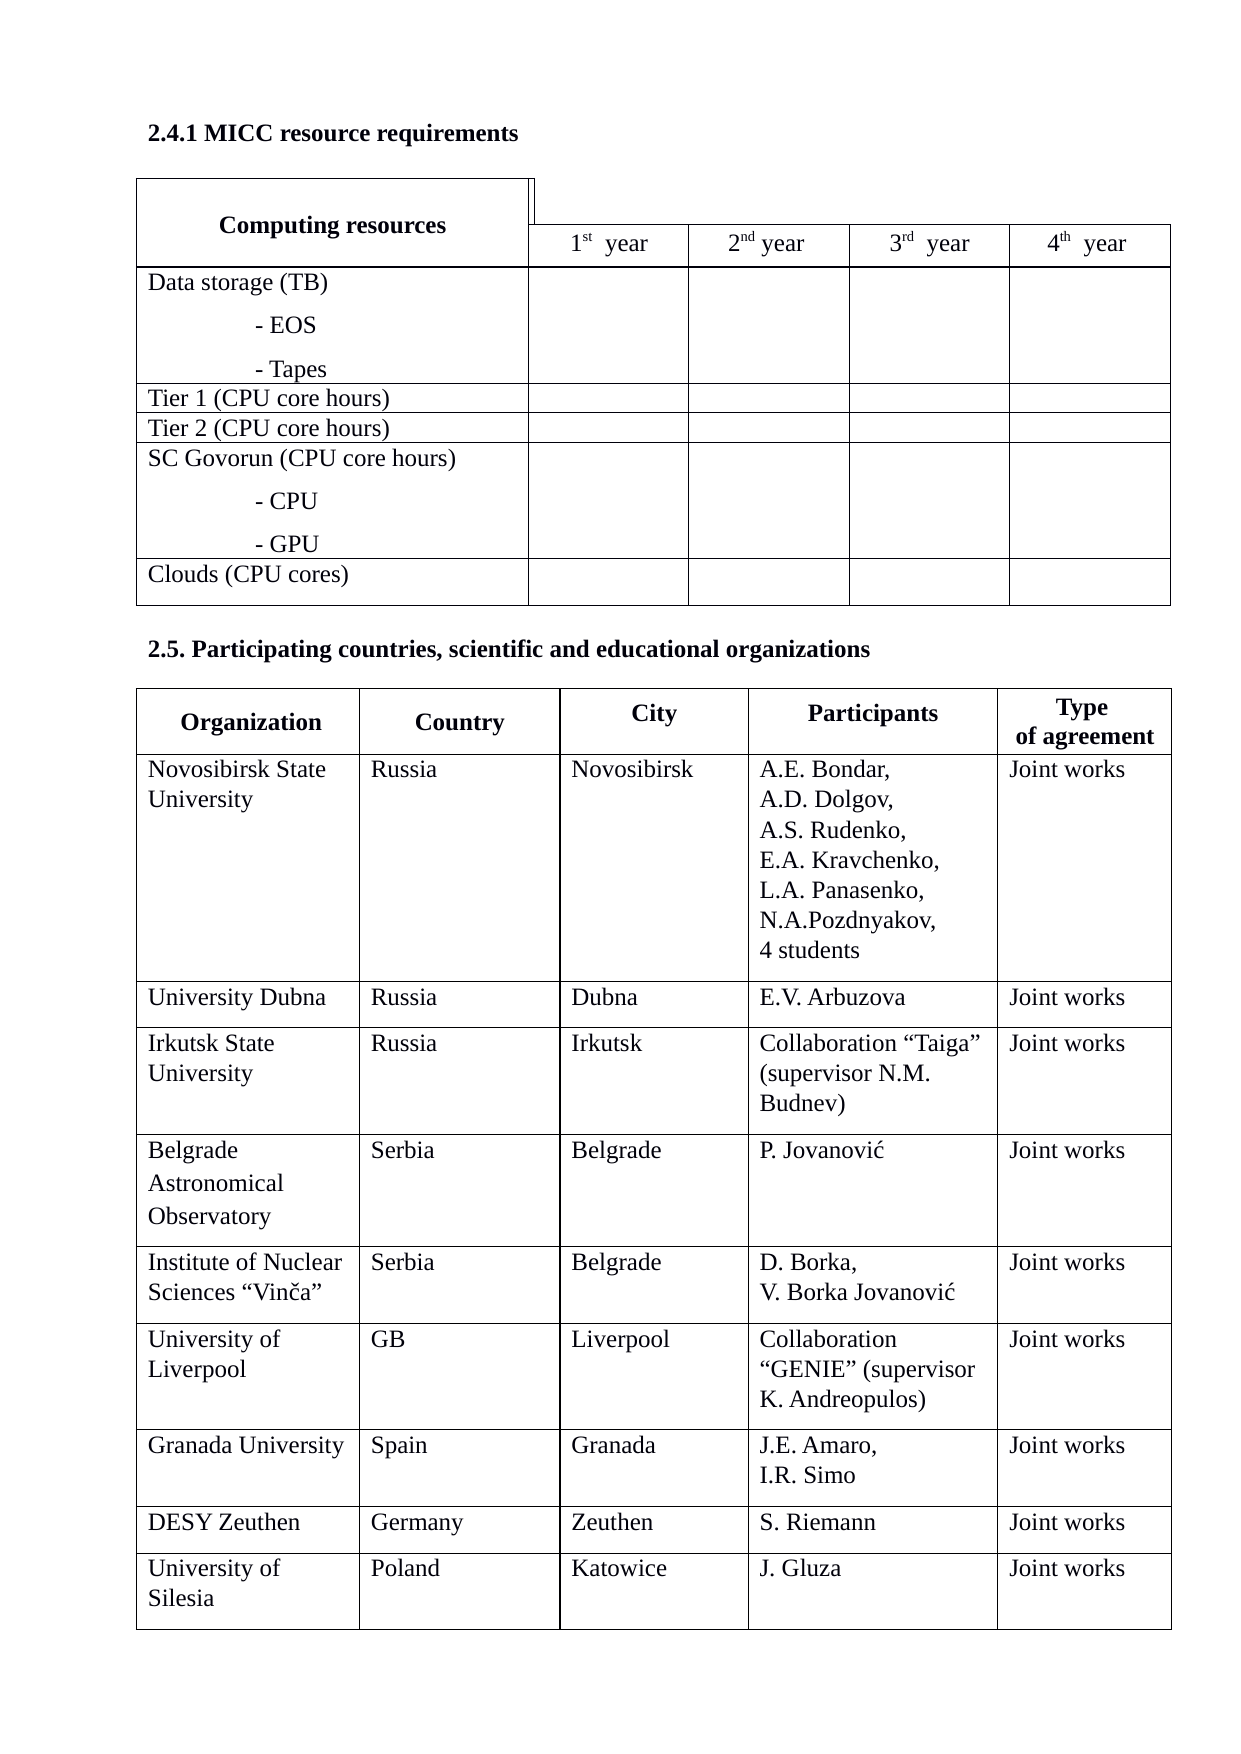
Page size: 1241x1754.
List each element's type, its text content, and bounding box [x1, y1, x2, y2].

table_cell Granada University [137, 1430, 359, 1506]
table_cell [689, 413, 849, 442]
table_cell [850, 268, 1009, 382]
table_cell Irkutsk [561, 1028, 748, 1134]
table_header Type of agreement [998, 689, 1171, 753]
table_cell 3rd year [850, 225, 1009, 266]
table_cell Joint works [998, 1135, 1171, 1246]
table_cell A.E. Bondar, A.D. Dolgov, A.S. Rudenko, E.A. Kravchenko, L.A. Panasenko, N.A.Pozdnyakov, 4 students [749, 755, 997, 981]
table_cell J.E. Amaro, I.R. Simo [749, 1430, 997, 1506]
table_cell [1010, 559, 1170, 604]
table_cell [850, 559, 1009, 604]
table_cell Liverpool [561, 1324, 748, 1429]
table_cell [850, 413, 1009, 442]
table_cell [529, 268, 688, 382]
table_cell E.V. Arbuzova [749, 982, 997, 1027]
table_header Country [360, 689, 559, 753]
table_cell Institute of Nuclear Sciences “Vinča” [137, 1247, 359, 1323]
table_cell DESY Zeuthen [137, 1507, 359, 1552]
text 2.4.1 MICC resource requirements [148, 118, 1181, 147]
table_cell 4th year [1010, 225, 1170, 266]
table_cell Serbia [360, 1247, 559, 1323]
table_cell Spain [360, 1430, 559, 1506]
table_cell P. Jovanović [749, 1135, 997, 1246]
table_cell [529, 384, 688, 412]
table_cell [689, 268, 849, 382]
table_cell Granada [561, 1430, 748, 1506]
table_cell Russia [360, 1028, 559, 1134]
table_cell Serbia [360, 1135, 559, 1246]
table_cell Russia [360, 982, 559, 1027]
table_cell Joint works [998, 1507, 1171, 1552]
table_cell Joint works [998, 982, 1171, 1027]
table_cell Poland [360, 1554, 559, 1629]
table_cell Katowice [561, 1554, 748, 1629]
table_cell Russia [360, 755, 559, 981]
table_cell Belgrade [561, 1135, 748, 1246]
table_header [535, 178, 1170, 224]
table_cell SC Govorun (CPU core hours) - CPU - GPU [137, 443, 528, 558]
table_cell S. Riemann [749, 1507, 997, 1552]
table_cell [529, 413, 688, 442]
table_cell Zeuthen [561, 1507, 748, 1552]
table_cell [1010, 413, 1170, 442]
table_cell [1010, 268, 1170, 382]
table_cell Belgrade Astronomical Observatory [137, 1135, 359, 1246]
table_cell Joint works [998, 1430, 1171, 1506]
table_cell University of Liverpool [137, 1324, 359, 1429]
table_cell Collaboration “Taiga” (supervisor N.M. Budnev) [749, 1028, 997, 1134]
table_cell Tier 2 (CPU core hours) [137, 413, 528, 442]
table_cell Joint works [998, 1554, 1171, 1629]
table_cell Joint works [998, 755, 1171, 981]
table_cell [850, 443, 1009, 558]
table_cell [1010, 384, 1170, 412]
table_cell J. Gluza [749, 1554, 997, 1629]
table_cell D. Borka, V. Borka Jovanović [749, 1247, 997, 1323]
table_cell University Dubna [137, 982, 359, 1027]
table_cell [1010, 443, 1170, 558]
table_cell [529, 559, 688, 604]
table_header Organization [137, 689, 359, 753]
table_cell Novosibirsk [561, 755, 748, 981]
table_cell Data storage (TB) - EOS - Tapes [137, 268, 528, 382]
table_cell Dubna [561, 982, 748, 1027]
table_cell [689, 443, 849, 558]
table_cell Joint works [998, 1028, 1171, 1134]
table_cell Collaboration “GENIE” (supervisor K. Andreopulos) [749, 1324, 997, 1429]
table_cell Clouds (CPU cores) [137, 559, 528, 604]
table_cell 2nd year [689, 225, 849, 266]
text 2.5. Participating countries, scientific and educational organizations [148, 634, 1181, 663]
table_cell [689, 384, 849, 412]
table_cell 1st year [529, 225, 688, 266]
table_cell [529, 443, 688, 558]
table_cell Belgrade [561, 1247, 748, 1323]
table_cell Tier 1 (CPU core hours) [137, 384, 528, 412]
table_cell GB [360, 1324, 559, 1429]
table_cell [689, 559, 849, 604]
table_cell Irkutsk State University [137, 1028, 359, 1134]
table_header City [561, 689, 748, 753]
table_cell Joint works [998, 1247, 1171, 1323]
table_cell Germany [360, 1507, 559, 1552]
table_header Computing resources [137, 179, 528, 266]
table_header Participants [749, 689, 997, 753]
table_cell University of Silesia [137, 1554, 359, 1629]
table_cell Novosibirsk State University [137, 755, 359, 981]
table_cell Joint works [998, 1324, 1171, 1429]
table_cell [850, 384, 1009, 412]
